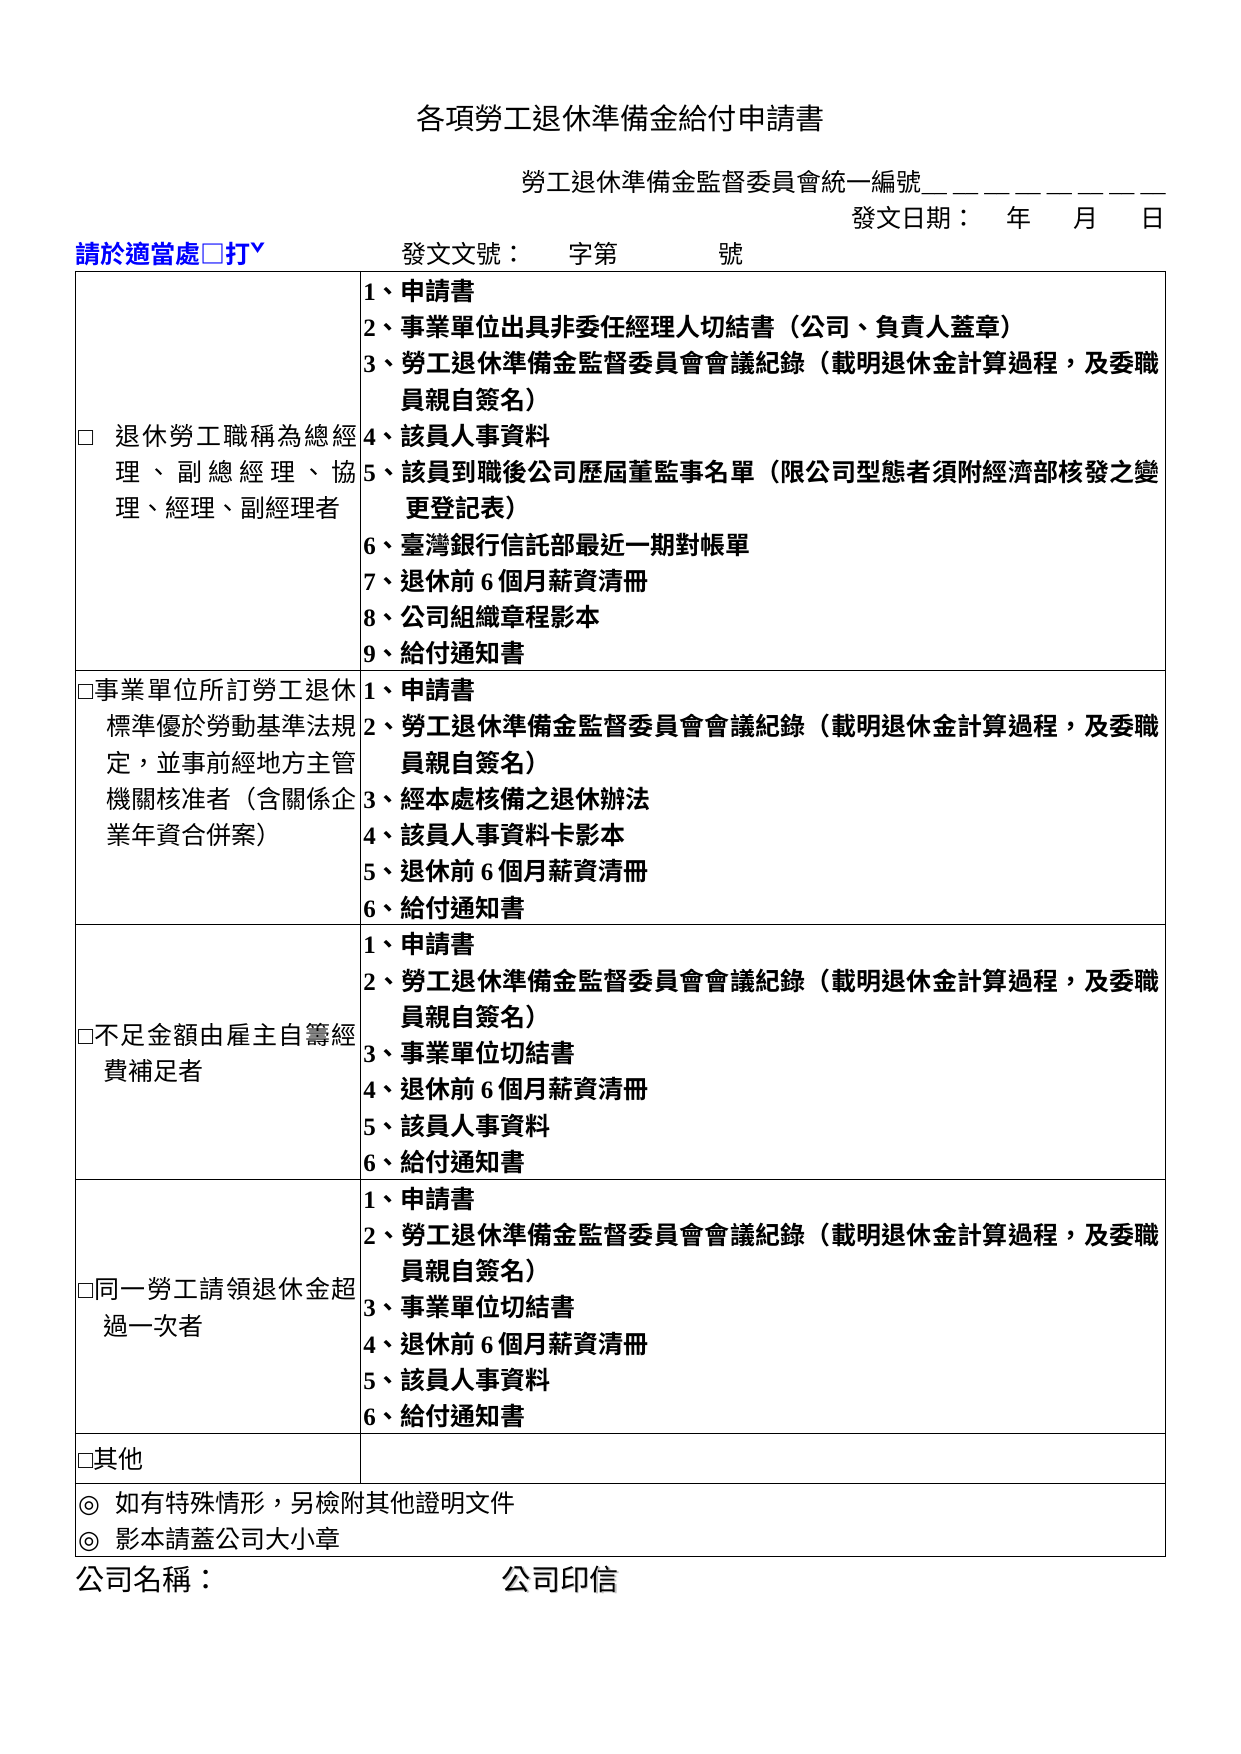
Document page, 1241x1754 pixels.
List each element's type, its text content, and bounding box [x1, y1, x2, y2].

table_header 退休勞工職稱為總經理、副總經理、協理、經理、副經理者 [76, 272, 360, 670]
text 勞工退休準備金監督委員會統一編號__ __ __ __ __ __ __ __ [75, 162, 1165, 198]
text 發文日期： 年 月 日 [75, 198, 1165, 234]
table_cell [361, 1434, 1165, 1483]
table_cell 1、申請書 2、勞工退休準備金監督委員會會議紀錄（載明退休金計算過程，及委職員親自簽名） 3、事業單位切結書 4、退休前6個月薪資清冊 5、該員人事資料 6、給付通知書 [361, 1180, 1165, 1433]
table_cell 1、申請書 2、勞工退休準備金監督委員會會議紀錄（載明退休金計算過程，及委職員親自簽名） 3、經本處核備之退休辦法 4、該員人事資料卡影本 5、退休前6個月薪資清冊 6、給付通知書 [361, 671, 1165, 924]
table_cell □事業單位所訂勞工退休標準優於勞動基準法規定，並事前經地方主管機關核准者（含關係企業年資合併案） [76, 671, 360, 924]
text 公司名稱： 公司印信 [75, 1557, 1165, 1599]
table_cell 1、申請書 2、勞工退休準備金監督委員會會議紀錄（載明退休金計算過程，及委職員親自簽名） 3、事業單位切結書 4、退休前6個月薪資清冊 5、該員人事資料 6、給付通知書 [361, 925, 1165, 1179]
table_cell □同一勞工請領退休金超過一次者 [76, 1180, 360, 1433]
text 各項勞工退休準備金給付申請書 [75, 96, 1165, 138]
table_cell 如有特殊情形，另檢附其他證明文件 影本請蓋公司大小章 [76, 1484, 1165, 1556]
table_header 1、申請書 2、事業單位出具非委任經理人切結書（公司、負責人蓋章） 3、勞工退休準備金監督委員會會議紀錄（載明退休金計算過程，及委職員親自簽名） 4、該員人事資料 5、該員到職後公司歷屆董監事名單（限公司型態者須附經濟部核發之變更登記表） 6、臺灣銀行信託部最近一期對帳單 7、退休前6個月薪資清冊 8、公司組織章程影本 9、給付通知書 [361, 272, 1165, 670]
table_cell □其他 [76, 1434, 360, 1483]
table_cell □不足金額由雇主自籌經費補足者 [76, 925, 360, 1179]
text 請於適當處□打ˇ 發文文號： 字第 號 [75, 234, 1165, 271]
